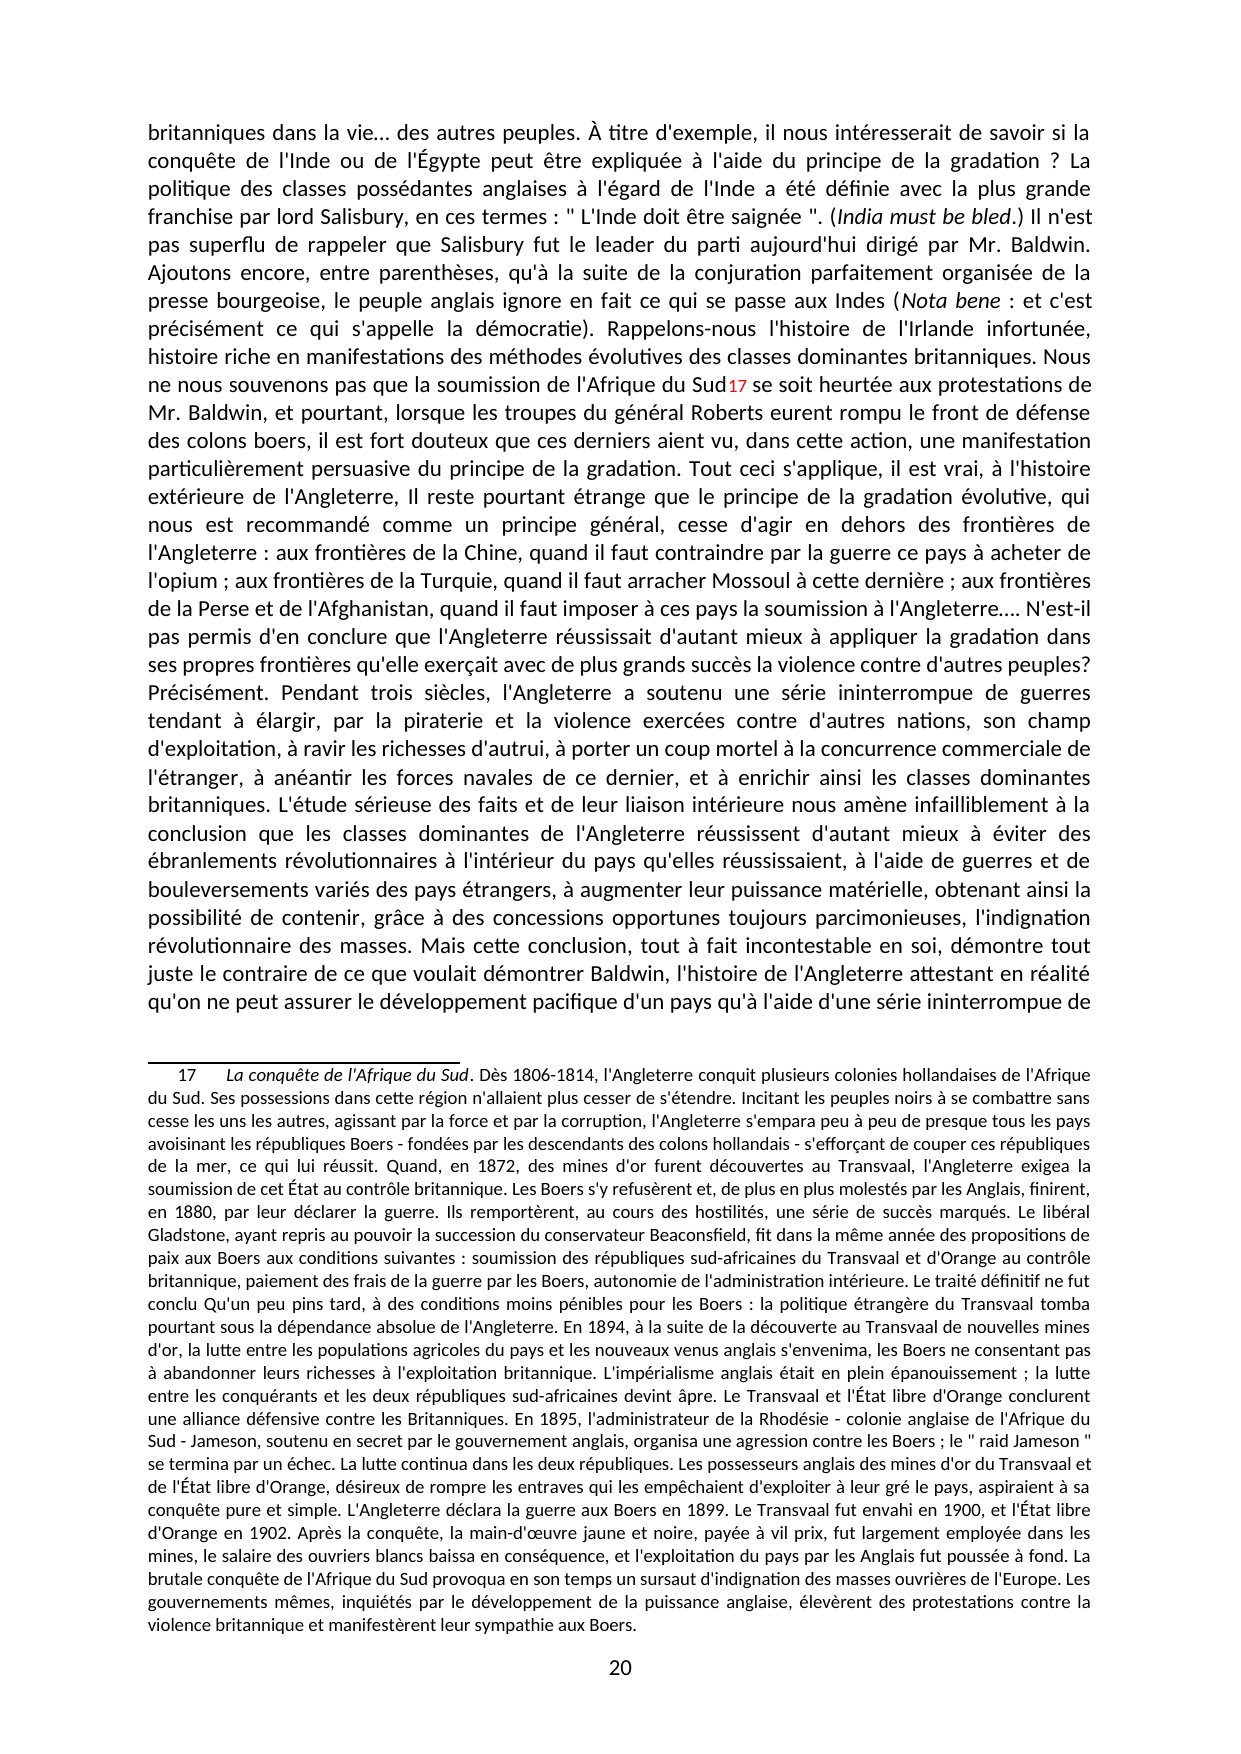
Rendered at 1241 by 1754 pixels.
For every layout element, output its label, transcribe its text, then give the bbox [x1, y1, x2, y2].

text La conquête de l'Afrique du Sud. Dès 1806-1814, l'Angleterre conquit plusieurs colonies hollandaises de l'Afrique du Sud. Ses possessions dans cette région n'allaient plus cesser de s'étendre. Incitant les peuples noirs à se combattre sans cesse les uns les autres, agissant par la force et par la corruption, l'Angleterre s'empara peu à peu de presque tous les pays avoisinant les républiques Boers - fondées par les descendants des colons hollandais - s'efforçant de couper ces républiques de la mer, ce qui lui réussit. Quand, en 1872, des mines d'or furent découvertes au Transvaal, l'Angleterre exigea la soumission de cet État au contrôle britannique. Les Boers s'y refusèrent et, de plus en plus molestés par les Anglais, finirent, en 1880, par leur déclarer la guerre. Ils remportèrent, au cours des hostilités, une série de succès marqués. Le libéral Gladstone, ayant repris au pouvoir la succession du conservateur Beaconsfield, fit dans la même année des propositions de paix aux Boers aux conditions suivantes : soumission des républiques sud-africaines du Transvaal et d'Orange au contrôle britannique, paiement des frais de la guerre par les Boers, autonomie de l'administration intérieure. Le traité définitif ne fut conclu Qu'un peu pins tard, à des conditions moins pénibles pour les Boers : la politique étrangère du Transvaal tomba pourtant sous la dépendance absolue de l'Angleterre. En 1894, à la suite de la découverte au Transvaal de nouvelles mines d'or, la lutte entre les populations agricoles du pays et les nouveaux venus anglais s'envenima, les Boers ne consentant pas à abandonner leurs richesses à l'exploitation britannique. L'impérialisme anglais était en plein épanouissement ; la lutte entre les conquérants et les deux républiques sud-africaines devint âpre. Le Transvaal et l'État libre d'Orange conclurent une alliance défensive contre les Britanniques. En 1895, l'administrateur de la Rhodésie - colonie anglaise de l'Afrique du Sud - Jameson, soutenu en secret par le gouvernement anglais, organisa une agression contre les Boers ; le " raid Jameson " se termina par un échec. La lutte continua dans les deux républiques. Les possesseurs anglais des mines d'or du Transvaal et de l'État libre d'Orange, désireux de rompre les entraves qui les empêchaient d'exploiter à leur gré le pays, aspiraient à sa conquête pure et simple. L'Angleterre déclara la guerre aux Boers en 1899. Le Transvaal fut envahi en 1900, et l'État libre d'Orange en 1902. Après la conquête, la main-d'œuvre jaune et noire, payée à vil prix, fut largement employée dans les mines, le salaire des ouvriers blancs baissa en conséquence, et l'exploitation du pays par les Anglais fut poussée à fond. La brutale conquête de l'Afrique du Sud provoqua en son temps un sursaut d'indignation des masses ouvrières de l'Europe. Les gouvernements mêmes, inquiétés par le développement de la puissance anglaise, élevèrent des protestations contre la violence britannique et manifestèrent leur sympathie aux Boers. [148, 1063, 1093, 1636]
text britanniques dans la vie… des autres peuples. À titre d'exemple, il nous intéresserait de savoir si la conquête de l'Inde ou de l'Égypte peut être expliquée à l'aide du principe de la gradation ? La politique des classes possédantes anglaises à l'égard de l'Inde a été définie avec la plus grande franchise par lord Salisbury, en ces termes : " L'Inde doit être saignée ". (India must be bled.) Il n'est pas superflu de rappeler que Salisbury fut le leader du parti aujourd'hui dirigé par Mr. Baldwin. Ajoutons encore, entre parenthèses, qu'à la suite de la conjuration parfaitement organisée de la presse bourgeoise, le peuple anglais ignore en fait ce qui se passe aux Indes (Nota bene : et c'est précisément ce qui s'appelle la démocratie). Rappelons-nous l'histoire de l'Irlande infortunée, histoire riche en manifestations des méthodes évolutives des classes dominantes britanniques. Nous ne nous souvenons pas que la soumission de l'Afrique du Sud se soit heurtée aux protestations de Mr. Baldwin, et pourtant, lorsque les troupes du général Roberts eurent rompu le front de défense des colons boers, il est fort douteux que ces derniers aient vu, dans cette action, une manifestation particulièrement persuasive du principe de la gradation. Tout ceci s'applique, il est vrai, à l'histoire extérieure de l'Angleterre, Il reste pourtant étrange que le principe de la gradation évolutive, qui nous est recommandé comme un principe général, cesse d'agir en dehors des frontières de l'Angleterre : aux frontières de la Chine, quand il faut contraindre par la guerre ce pays à acheter de l'opium ; aux frontières de la Turquie, quand il faut arracher Mossoul à cette dernière ; aux frontières de la Perse et de l'Afghanistan, quand il faut imposer à ces pays la soumission à l'Angleterre…. N'est-il pas permis d'en conclure que l'Angleterre réussissait d'autant mieux à appliquer la gradation dans ses propres frontières qu'elle exerçait avec de plus grands succès la violence contre d'autres peuples? Précisément. Pendant trois siècles, l'Angleterre a soutenu une série ininterrompue de guerres tendant à élargir, par la piraterie et la violence exercées contre d'autres nations, son champ d'exploitation, à ravir les richesses d'autrui, à porter un coup mortel à la concurrence commerciale de l'étranger, à anéantir les forces navales de ce dernier, et à enrichir ainsi les classes dominantes britanniques. L'étude sérieuse des faits et de leur liaison intérieure nous amène infailliblement à la conclusion que les classes dominantes de l'Angleterre réussissent d'autant mieux à éviter des ébranlements révolutionnaires à l'intérieur du pays qu'elles réussissaient, à l'aide de guerres et de bouleversements variés des pays étrangers, à augmenter leur puissance matérielle, obtenant ainsi la possibilité de contenir, grâce à des concessions opportunes toujours parcimonieuses, l'indignation révolutionnaire des masses. Mais cette conclusion, tout à fait incontestable en soi, démontre tout juste le contraire de ce que voulait démontrer Baldwin, l'histoire de l'Angleterre attestant en réalité qu'on ne peut assurer le développement pacifique d'un pays qu'à l'aide d'une série ininterrompue de [148, 118, 1093, 1015]
